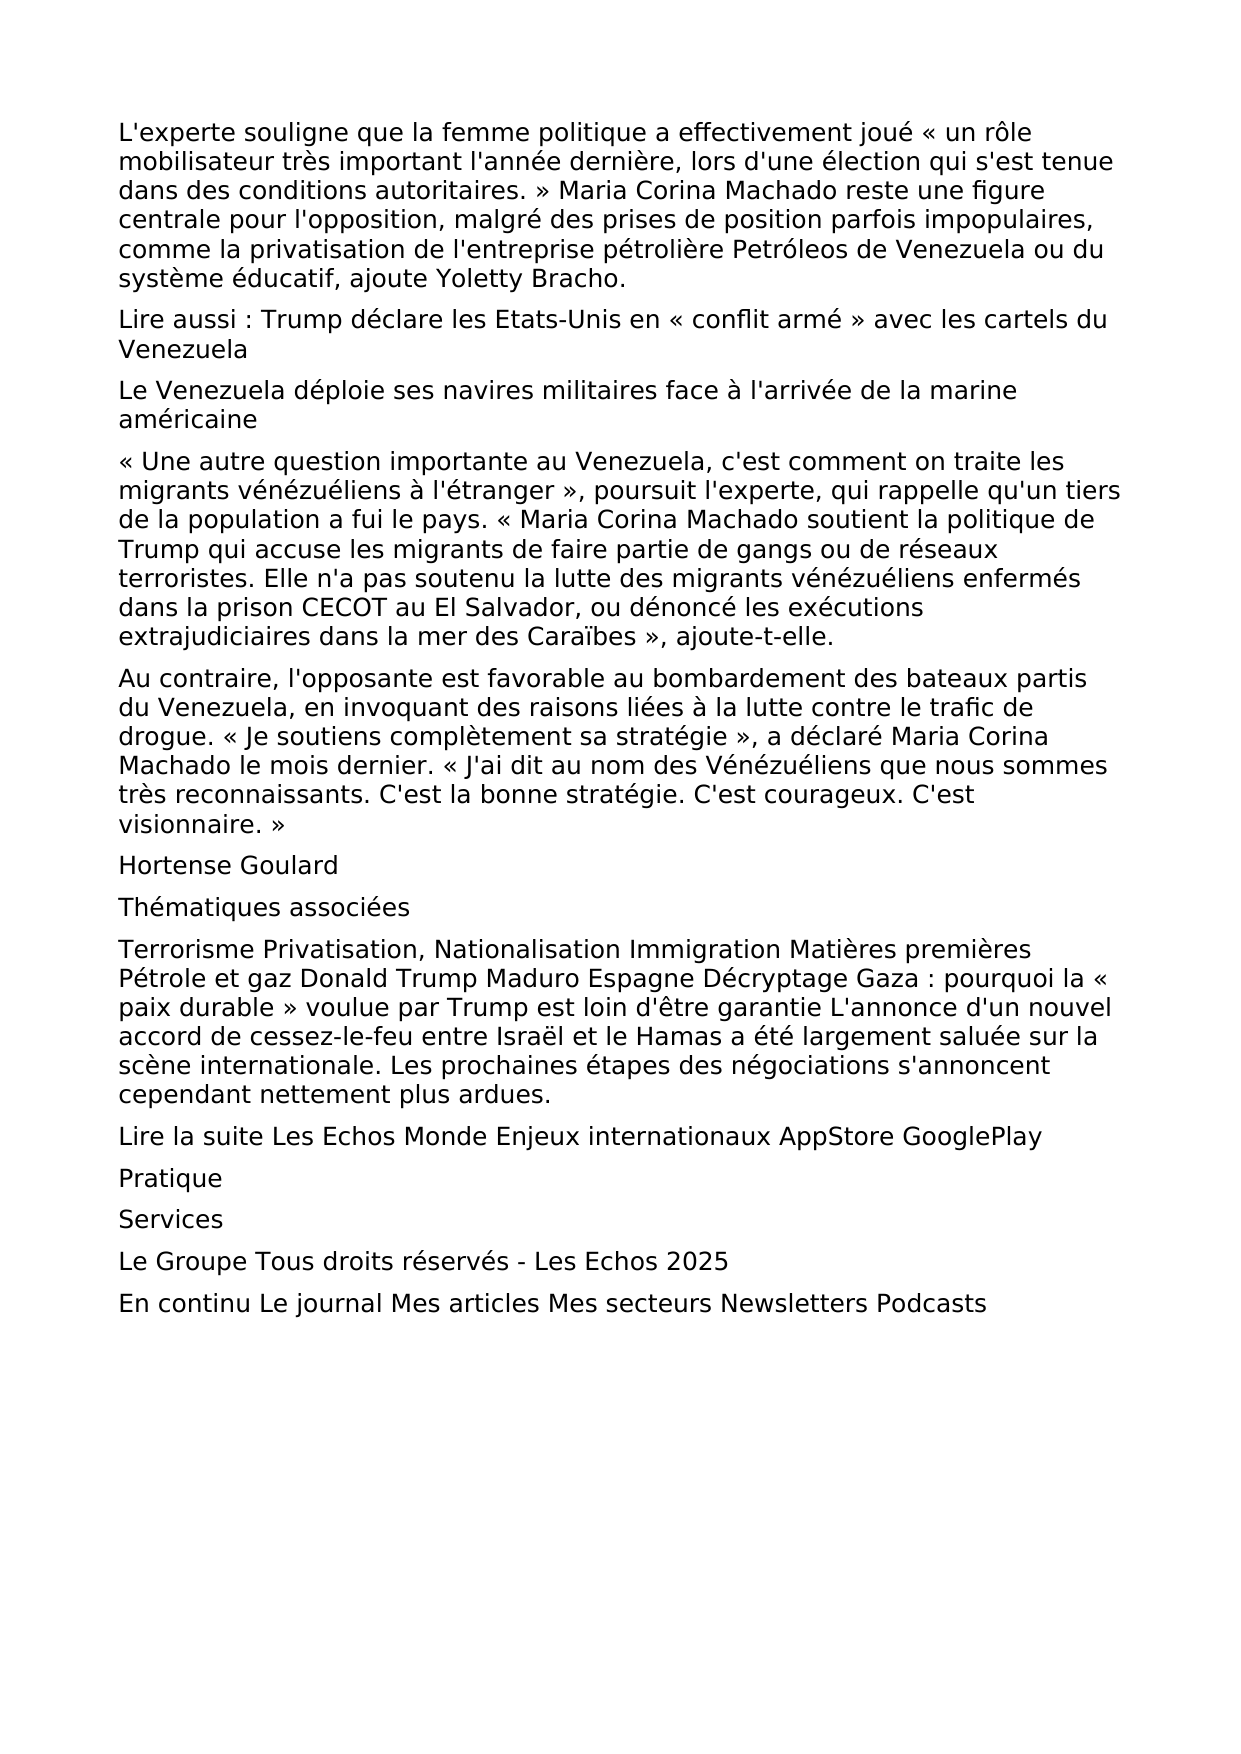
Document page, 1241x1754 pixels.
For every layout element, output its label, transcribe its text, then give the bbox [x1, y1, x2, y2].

text « Une autre question importante au Venezuela, c'est comment on traite les migrants vénézuéliens à l'étranger », poursuit l'experte, qui rappelle qu'un tiers de la population a fui le pays. « Maria Corina Machado soutient la politique de Trump qui accuse les migrants de faire partie de gangs ou de réseaux terroristes. Elle n'a pas soutenu la lutte des migrants vénézuéliens enfermés dans la prison CECOT au El Salvador, ou dénoncé les exécutions extrajudiciaires dans la mer des Caraïbes », ajoute-t-elle. [118, 447, 1122, 651]
text L'experte souligne que la femme politique a effectivement joué « un rôle mobilisateur très important l'année dernière, lors d'une élection qui s'est tenue dans des conditions autoritaires. » Maria Corina Machado reste une figure centrale pour l'opposition, malgré des prises de position parfois impopulaires, comme la privatisation de l'entreprise pétrolière Petróleos de Venezuela ou du système éducatif, ajoute Yoletty Bracho. [118, 118, 1122, 293]
text Lire aussi : Trump déclare les Etats-Unis en « conflit armé » avec les cartels du Venezuela [118, 306, 1122, 364]
text Pratique [118, 1164, 1122, 1193]
text Services [118, 1206, 1122, 1235]
text En continu Le journal Mes articles Mes secteurs Newsletters Podcasts [118, 1289, 1122, 1318]
text Au contraire, l'opposante est favorable au bombardement des bateaux partis du Venezuela, en invoquant des raisons liées à la lutte contre le trafic de drogue. « Je soutiens complètement sa stratégie », a déclaré Maria Corina Machado le mois dernier. « J'ai dit au nom des Vénézuéliens que nous sommes très reconnaissants. C'est la bonne stratégie. C'est courageux. C'est visionnaire. » [118, 664, 1122, 839]
text Le Groupe Tous droits réservés - Les Echos 2025 [118, 1247, 1122, 1276]
text Hortense Goulard [118, 851, 1122, 881]
text Thématiques associées [118, 893, 1122, 922]
text Lire la suite Les Echos Monde Enjeux internationaux AppStore GooglePlay [118, 1122, 1122, 1151]
text Terrorisme Privatisation, Nationalisation Immigration Matières premières Pétrole et gaz Donald Trump Maduro Espagne Décryptage Gaza : pourquoi la « paix durable » voulue par Trump est loin d'être garantie L'annonce d'un nouvel accord de cessez-le-feu entre Israël et le Hamas a été largement saluée sur la scène internationale. Les prochaines étapes des négociations s'annoncent cependant nettement plus ardues. [118, 935, 1122, 1110]
text Le Venezuela déploie ses navires militaires face à l'arrivée de la marine américaine [118, 376, 1122, 435]
